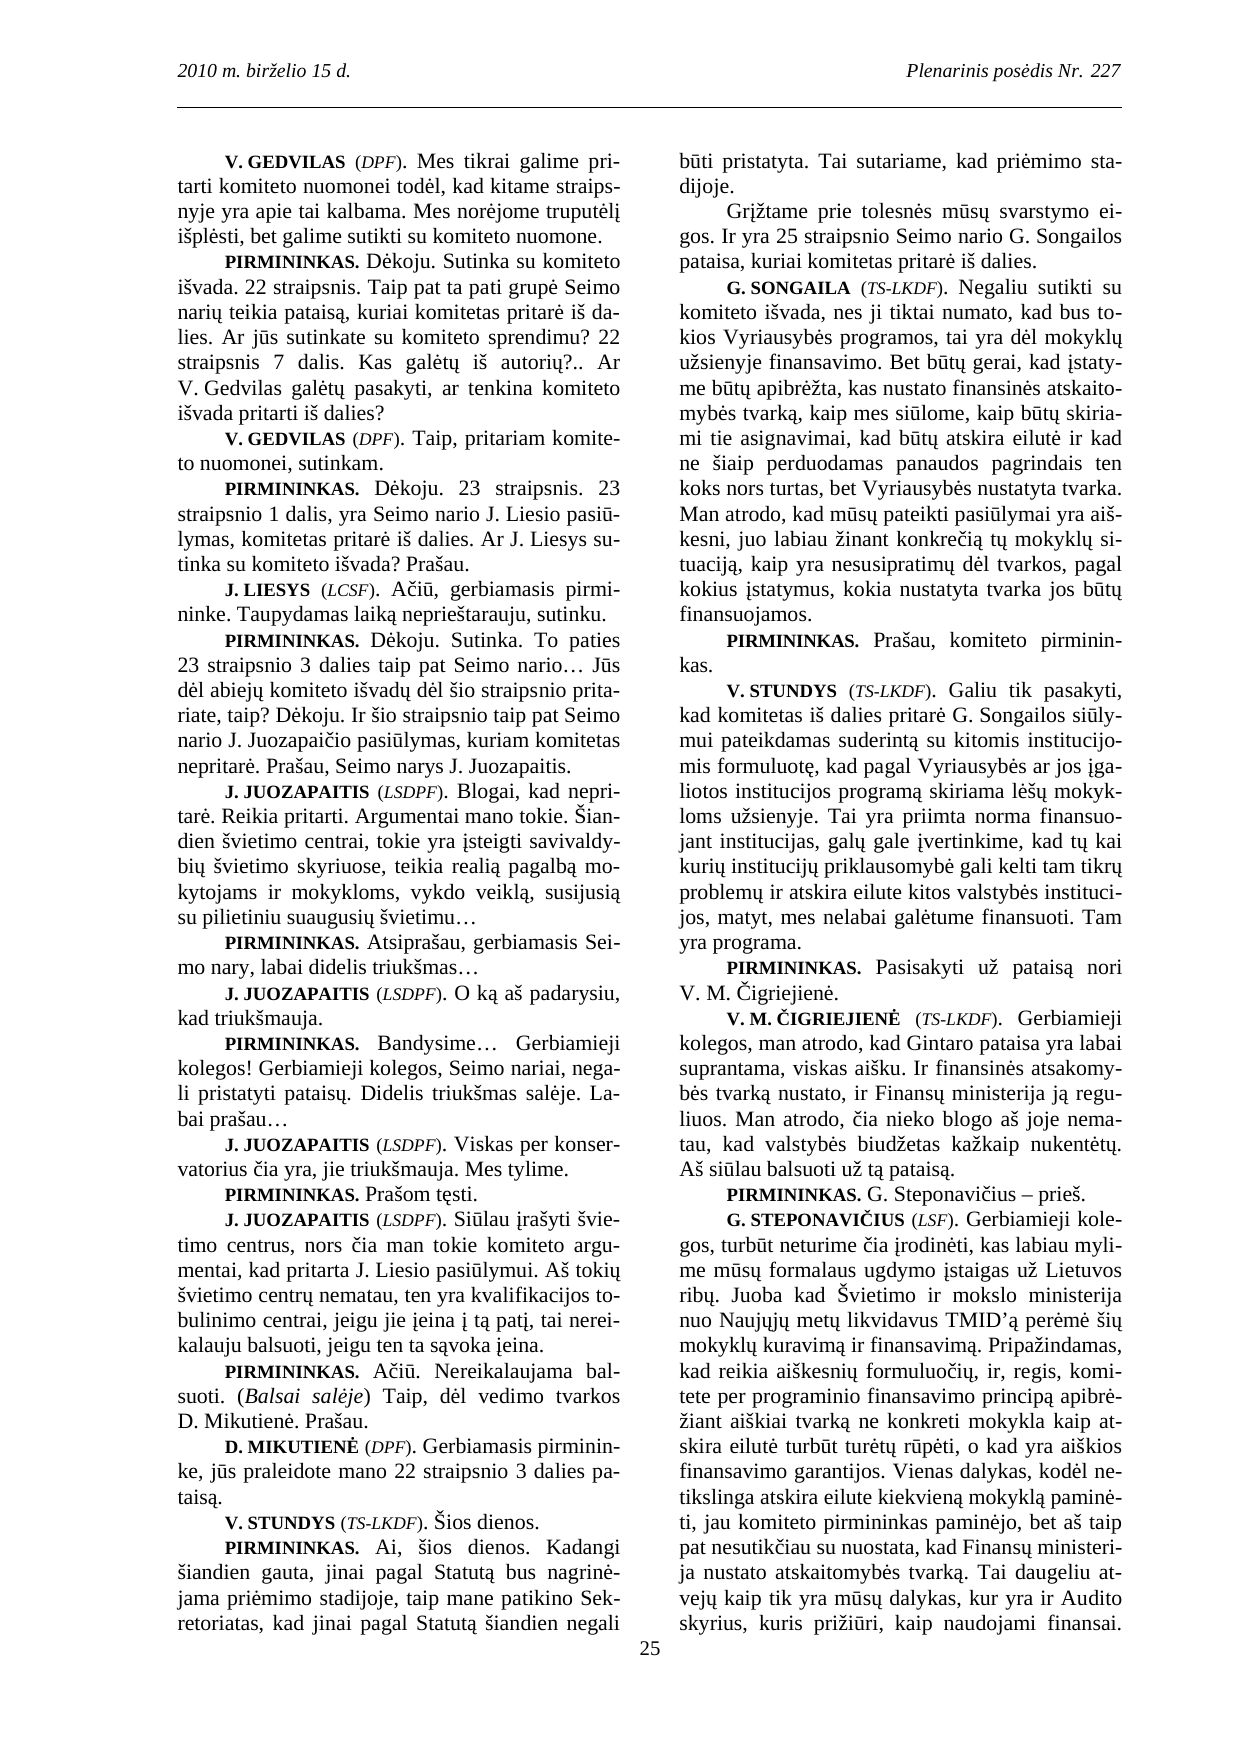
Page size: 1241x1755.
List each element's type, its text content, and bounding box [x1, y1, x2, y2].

text G. STEPONAVIČIUS (LSF). Ger­bia­mie­ji ko­le­gos, tur­būt ne­tu­ri­me čia įro­di­nė­ti, kas la­biau my­li­me mū­sų for­ma­laus ug­dy­mo įstai­gas už Lie­tu­vos ri­bų. Juo­ba kad Švie­ti­mo ir moks­lo mi­nis­te­ri­ja nuo Nau­jų­jų me­tų lik­vi­da­vus TMID’ą pe­rė­mė šių mo­kyk­lų ku­ra­vi­mą ir fi­nan­sa­vi­mą. Pri­pa­žin­da­mas, kad rei­kia aiš­kes­nių for­mu­luo­čių, ir, re­gis, ko­mi­te­te per pro­gra­mi­nio fi­nan­sa­vi­mo prin­ci­pą api­brė­žiant aiš­kiai tvar­ką ne kon­kre­ti mo­kyk­la kaip at­ski­ra ei­lu­tė tur­būt tu­rė­tų rū­pė­ti, o kad yra aiš­kios fi­nan­sa­vi­mo ga­ran­ti­jos. Vie­nas da­ly­kas, ko­dėl ne­tiks­lin­ga at­ski­ra ei­lu­te kiek­vie­ną mo­kyk­lą pa­mi­nė­ti, jau ko­mi­te­to pir­mi­nin­kas pa­mi­nė­jo, bet aš taip pat ne­su­tik­čiau su nuo­sta­ta, kad Fi­nan­sų mi­nis­te­ri­ja nu­sta­to at­skai­to­my­bės tvar­ką. Tai dau­ge­liu at­ve­jų kaip tik yra mū­sų da­ly­kas, kur yra ir Au­di­to sky­rius, ku­ris pri­žiū­ri, kaip nau­do­ja­mi fi­nan­sai. [679, 1206, 1122, 1635]
text PIRMININKAS. Dė­ko­ju. 23 straips­nis. 23 straips­nio 1 da­lis, yra Sei­mo na­rio J. Lie­sio pa­siū­ly­mas, ko­mi­te­tas pri­ta­rė iš da­lies. Ar J. Lie­sys su­tin­ka su ko­mi­te­to iš­va­da? Pra­šau. [177, 475, 620, 576]
text PIRMININKAS. Pa­si­sa­ky­ti už pa­tai­są no­ri V. M. Čig­rie­jie­nė. [679, 954, 1122, 1005]
text V. GEDVILAS (DPF). Mes tik­rai ga­li­me pri­tar­ti ko­mi­te­to nuo­mo­nei to­dėl, kad ki­ta­me straips­ny­je yra apie tai kal­ba­ma. Mes no­rė­jo­me tru­pu­tė­lį iš­plės­ti, bet ga­li­me su­tik­ti su ko­mi­te­to nuo­mo­ne. [177, 148, 620, 248]
text J. JUOZAPAITIS (LSDPF). Siū­lau įra­šy­ti švie­ti­mo cen­trus, nors čia man to­kie ko­mi­te­to ar­gu­men­tai, kad pri­tar­ta J. Lie­sio pa­siū­ly­mui. Aš to­kių švie­ti­mo cen­trų ne­ma­tau, ten yra kva­li­fi­ka­ci­jos to­bu­li­ni­mo cen­trai, jei­gu jie įei­na į tą pa­tį, tai ne­rei­ka­lau­ju bal­suo­ti, jei­gu ten ta są­vo­ka įei­na. [177, 1206, 620, 1358]
text PIRMININKAS. Pra­šau, ko­mi­te­to pir­mi­nin­kas. [679, 627, 1122, 677]
text J. JUOZAPAITIS (LSDPF). Vis­kas per kon­ser­va­to­rius čia yra, jie triukš­mau­ja. Mes ty­li­me. [177, 1131, 620, 1181]
text V. M. ČIGRIEJIENĖ (TS-LKDF). Ger­bia­mie­ji ko­le­gos, man at­ro­do, kad Gin­ta­ro pa­tai­sa yra la­bai su­pran­ta­ma, vis­kas aiš­ku. Ir fi­nan­si­nės at­sa­ko­my­bės tvar­ką nu­sta­to, ir Fi­nan­sų mi­nis­te­ri­ja ją re­gu­liuos. Man at­ro­do, čia nie­ko blo­go aš jo­je ne­ma­tau, kad vals­ty­bės biu­dže­tas kaž­kaip nu­ken­tė­tų. Aš siū­lau bal­suo­ti už tą pa­tai­są. [679, 1005, 1122, 1181]
text J. JUOZAPAITIS (LSDPF). O ką aš pa­da­ry­siu, kad triukš­mau­ja. [177, 979, 620, 1030]
text PIRMININKAS. G. Ste­po­na­vi­čius – prieš. [679, 1181, 1122, 1206]
text PIRMININKAS. Dė­ko­ju. Su­tin­ka. To pa­ties 23 straips­nio 3 da­lies taip pat Sei­mo na­rio… Jūs dėl abie­jų ko­mi­te­to iš­va­dų dėl šio straips­nio pri­ta­ria­te, taip? Dė­ko­ju. Ir šio straips­nio taip pat Sei­mo na­rio J. Juo­za­pai­čio pa­siū­ly­mas, ku­riam ko­mi­te­tas ne­pri­ta­rė. Pra­šau, Sei­mo na­rys J. Juo­za­pai­tis. [177, 627, 620, 778]
text J. LIESYS (LCSF). Ačiū, ger­bia­ma­sis pir­mi­nin­ke. Tau­py­da­mas lai­ką ne­pri­eš­ta­rau­ju, su­tin­ku. [177, 576, 620, 627]
text PIRMININKAS. Dė­ko­ju. Su­tin­ka su ko­mi­te­to iš­va­da. 22 straips­nis. Taip pat ta pa­ti gru­pė Sei­mo na­rių tei­kia pa­tai­są, ku­riai ko­mi­te­tas pri­ta­rė iš da­lies. Ar jūs su­tin­ka­te su ko­mi­te­to spren­di­mu? 22 straips­nis 7 da­lis. Kas ga­lė­tų iš au­to­rių?.. Ar V. Ged­vi­las ga­lė­tų pa­sa­ky­ti, ar ten­ki­na ko­mi­te­to iš­va­da pri­tar­ti iš da­lies? [177, 248, 620, 425]
text V. GEDVILAS (DPF). Taip, pri­ta­riam ko­mi­te­to nuo­mo­nei, su­tin­kam. [177, 425, 620, 475]
text PIRMININKAS. At­si­pra­šau, ger­bia­ma­sis Sei­mo na­ry, la­bai di­de­lis triukš­mas… [177, 929, 620, 979]
text PIRMININKAS. Ačiū. Ne­rei­ka­lau­ja­ma bal­suo­ti. (Bal­sai sa­lė­je) Taip, dėl ve­di­mo tvar­kos D. Mi­ku­tie­nė. Pra­šau. [177, 1358, 620, 1433]
text V. STUNDYS (TS-LKDF). Ga­liu tik pa­sa­ky­ti, kad ko­mi­te­tas iš da­lies pri­ta­rė G. Son­gai­los siū­ly­mui pa­teik­da­mas su­de­rin­tą su ki­to­mis ins­ti­tu­ci­jo­mis for­mu­luo­tę, kad pa­gal Vy­riau­sy­bės ar jos įga­lio­tos ins­ti­tu­ci­jos pro­gra­mą ski­ria­ma lė­šų mo­kyk­loms už­sie­ny­je. Tai yra pri­im­ta nor­ma fi­nan­suo­jant ins­ti­tu­ci­jas, ga­lų ga­le įver­tin­ki­me, kad tų kai ku­rių ins­ti­tu­ci­jų pri­klau­so­my­bė ga­li kel­ti tam tik­rų pro­ble­mų ir at­ski­ra ei­lu­te ki­tos vals­ty­bės ins­ti­tu­ci­jos, ma­tyt, mes ne­la­bai ga­lė­tu­me fi­nan­suo­ti. Tam yra pro­gra­ma. [679, 677, 1122, 954]
text PIRMININKAS. Ai, šios die­nos. Ka­dan­gi šian­dien gau­ta, ji­nai pa­gal Sta­tu­tą bus nag­ri­nė­jama pri­ėmi­mo sta­di­jo­je, taip ma­ne pa­ti­ki­no Sek­re­to­ria­tas, kad ji­nai pa­gal Sta­tu­tą šian­dien ne­ga­li [177, 1534, 620, 1635]
text PIRMININKAS. Pra­šom tęs­ti. [177, 1181, 620, 1206]
text Grįž­ta­me prie to­les­nės mū­sų svars­ty­mo ei­gos. Ir yra 25 straips­nio Sei­mo na­rio G. Son­gai­los pa­tai­sa, ku­riai ko­mi­te­tas pri­ta­rė iš da­lies. [679, 198, 1122, 274]
text G. SONGAILA (TS-LKDF). Ne­ga­liu su­tik­ti su ko­mi­te­to iš­va­da, nes ji tik­tai nu­ma­to, kad bus to­kios Vy­riau­sy­bės pro­gra­mos, tai yra dėl mo­kyk­lų už­sie­ny­je fi­nan­sa­vi­mo. Bet bū­tų ge­rai, kad įsta­ty­me bū­tų api­brėž­ta, kas nu­sta­to fi­nan­si­nės at­skai­to­my­bės tvar­ką, kaip mes siū­lo­me, kaip bū­tų ski­ria­mi tie asig­na­vi­mai, kad bū­tų at­ski­ra ei­lu­tė ir kad ne šiaip per­duo­da­mas pa­nau­dos pa­grin­dais ten koks nors tur­tas, bet Vy­riau­sy­bės nu­sta­ty­ta tvar­ka. Man at­ro­do, kad mū­sų pa­teik­ti pa­siū­ly­mai yra aiš­kes­ni, juo la­biau ži­nant kon­kre­čią tų mo­kyk­lų si­tu­a­ci­ją, kaip yra nesu­si­pra­ti­mų dėl tvar­kos, pa­gal ko­kius įsta­ty­mus, ko­kia nu­sta­ty­ta tvar­ka jos bū­tų fi­nan­suo­ja­mos. [679, 274, 1122, 627]
text D. MIKUTIENĖ (DPF). Ger­bia­ma­sis pir­mi­nin­ke, jūs pra­lei­do­te ma­no 22 straips­nio 3 da­lies pa­tai­są. [177, 1433, 620, 1509]
text V. STUNDYS (TS-LKDF). Šios die­nos. [177, 1509, 620, 1534]
text bū­ti pri­sta­ty­ta. Tai su­ta­ria­me, kad pri­ėmi­mo sta­dijo­je. [679, 148, 1122, 198]
text PIRMININKAS. Ban­dy­si­me… Ger­bia­mie­ji ko­le­gos! Ger­bia­mie­ji ko­le­gos, Sei­mo na­riai, ne­ga­li pri­sta­ty­ti pa­tai­sų. Di­de­lis triukš­mas sa­lė­je. La­bai pra­šau… [177, 1030, 620, 1131]
text J. JUOZAPAITIS (LSDPF). Blo­gai, kad ne­pri­ta­rė. Rei­kia pri­tar­ti. Ar­gu­men­tai ma­no to­kie. Šian­dien švie­ti­mo cen­trai, to­kie yra įsteig­ti sa­vi­val­dy­bių švie­ti­mo sky­riuo­se, tei­kia re­a­lią pa­gal­bą mo­ky­to­jams ir mo­kyk­loms, vyk­do veik­lą, su­si­ju­sią su pi­lie­ti­niu su­au­gu­sių švie­ti­mu… [177, 778, 620, 929]
